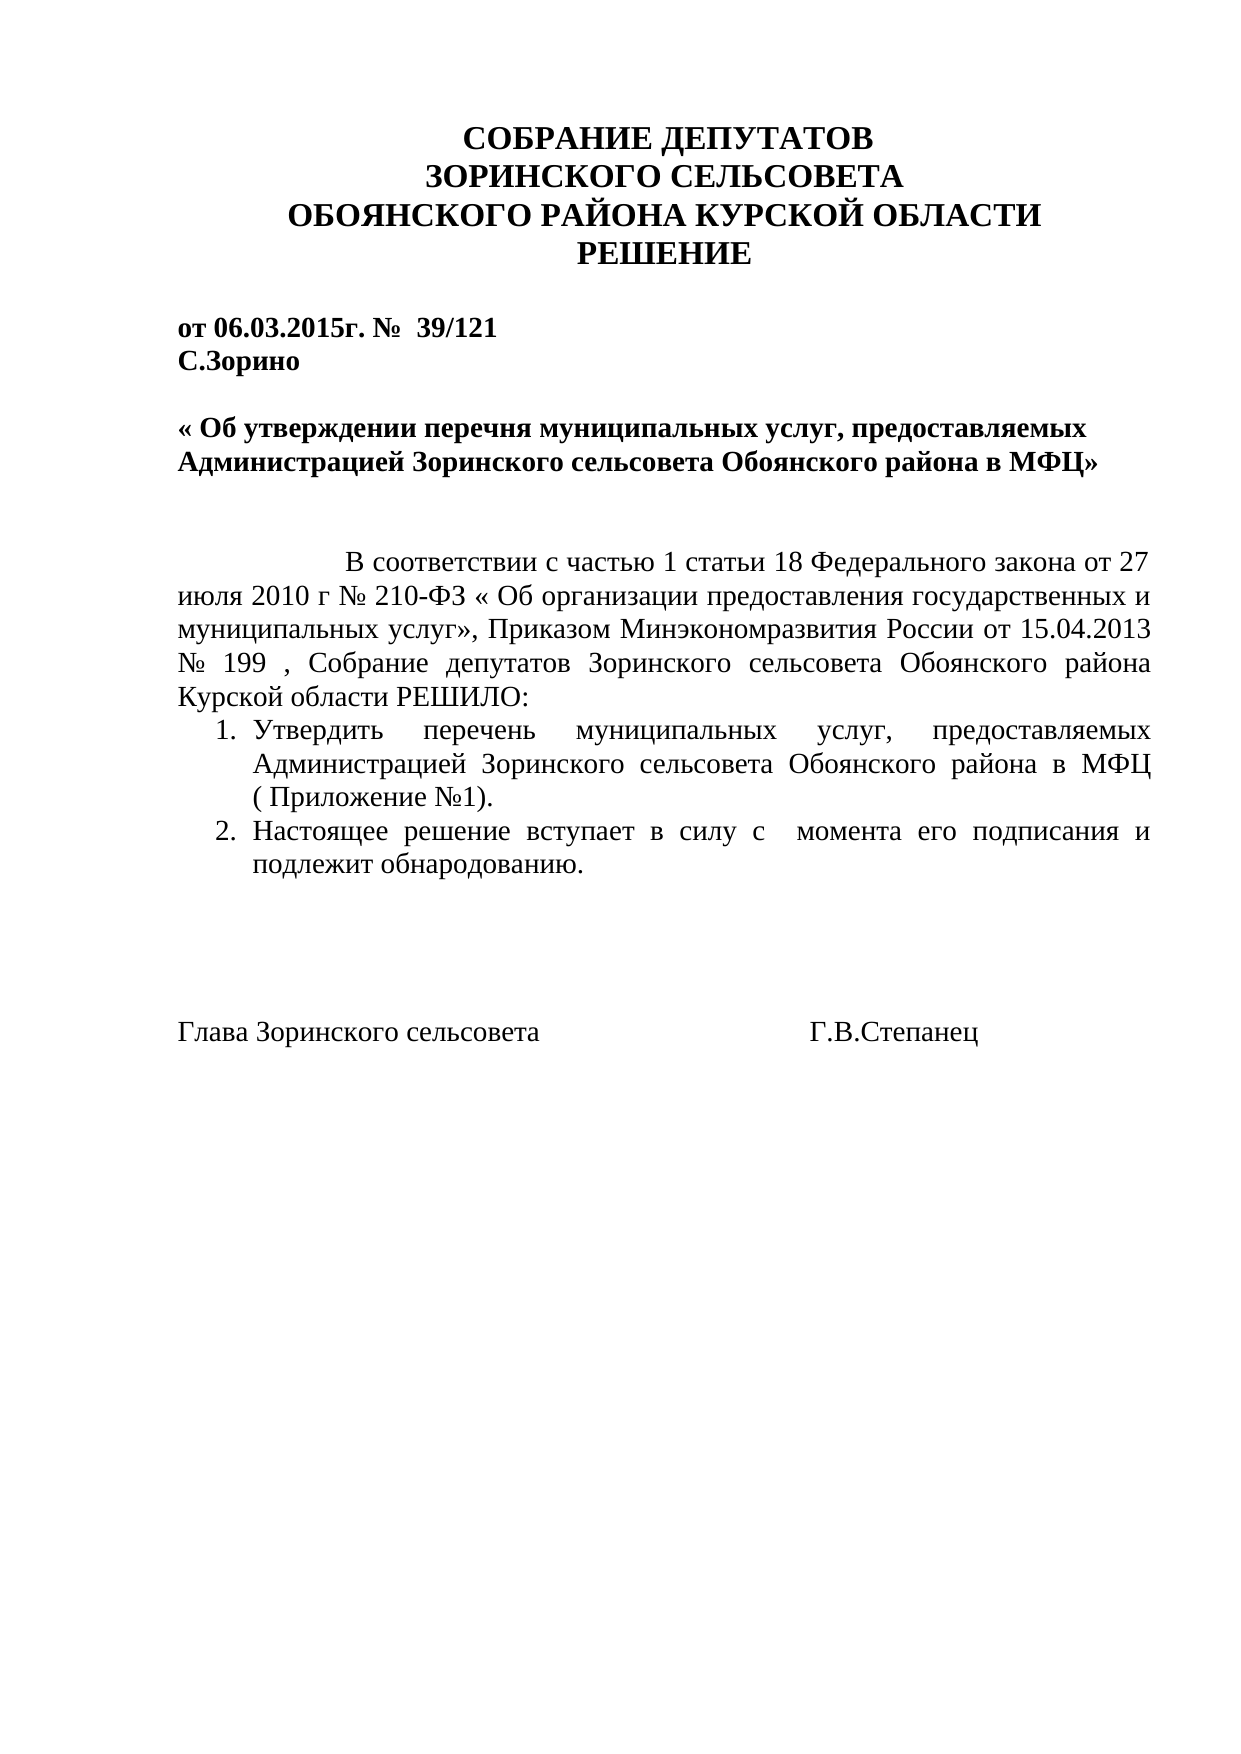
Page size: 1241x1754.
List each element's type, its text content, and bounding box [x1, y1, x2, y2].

text СОБРАНИЕ ДЕПУТАТОВ [177, 118, 1152, 156]
text Глава Зоринского сельсовета Г.В.Степанец [177, 1014, 1152, 1048]
text РЕШЕНИЕ [177, 233, 1152, 271]
text « Об утверждении перечня муниципальных услуг, предоставляемых Администрацией Зоринского сельсовета Обоянского района в МФЦ» [177, 410, 1152, 477]
text С.Зорино [177, 343, 1152, 377]
text ОБОЯНСКОГО РАЙОНА КУРСКОЙ ОБЛАСТИ [177, 195, 1152, 233]
list Утвердить перечень муниципальных услуг, предоставляемых Администрацией Зоринского сельсовета Обоянского района в МФЦ ( Приложение №1). [215, 712, 1152, 813]
text В соответствии с частью 1 статьи 18 Федерального закона от 27 июля 2010 г № 210-ФЗ « Об организации предоставления государственных и муниципальных услуг», Приказом Минэкономразвития России от 15.04.2013 № 199 , Собрание депутатов Зоринского сельсовета Обоянского района Курской области РЕШИЛО: [177, 544, 1152, 712]
list Настоящее решение вступает в силу с момента его подписания и подлежит обнародованию. [215, 813, 1152, 880]
text от 06.03.2015г. № 39/121 [177, 310, 1152, 343]
text ЗОРИНСКОГО СЕЛЬСОВЕТА [177, 156, 1152, 195]
